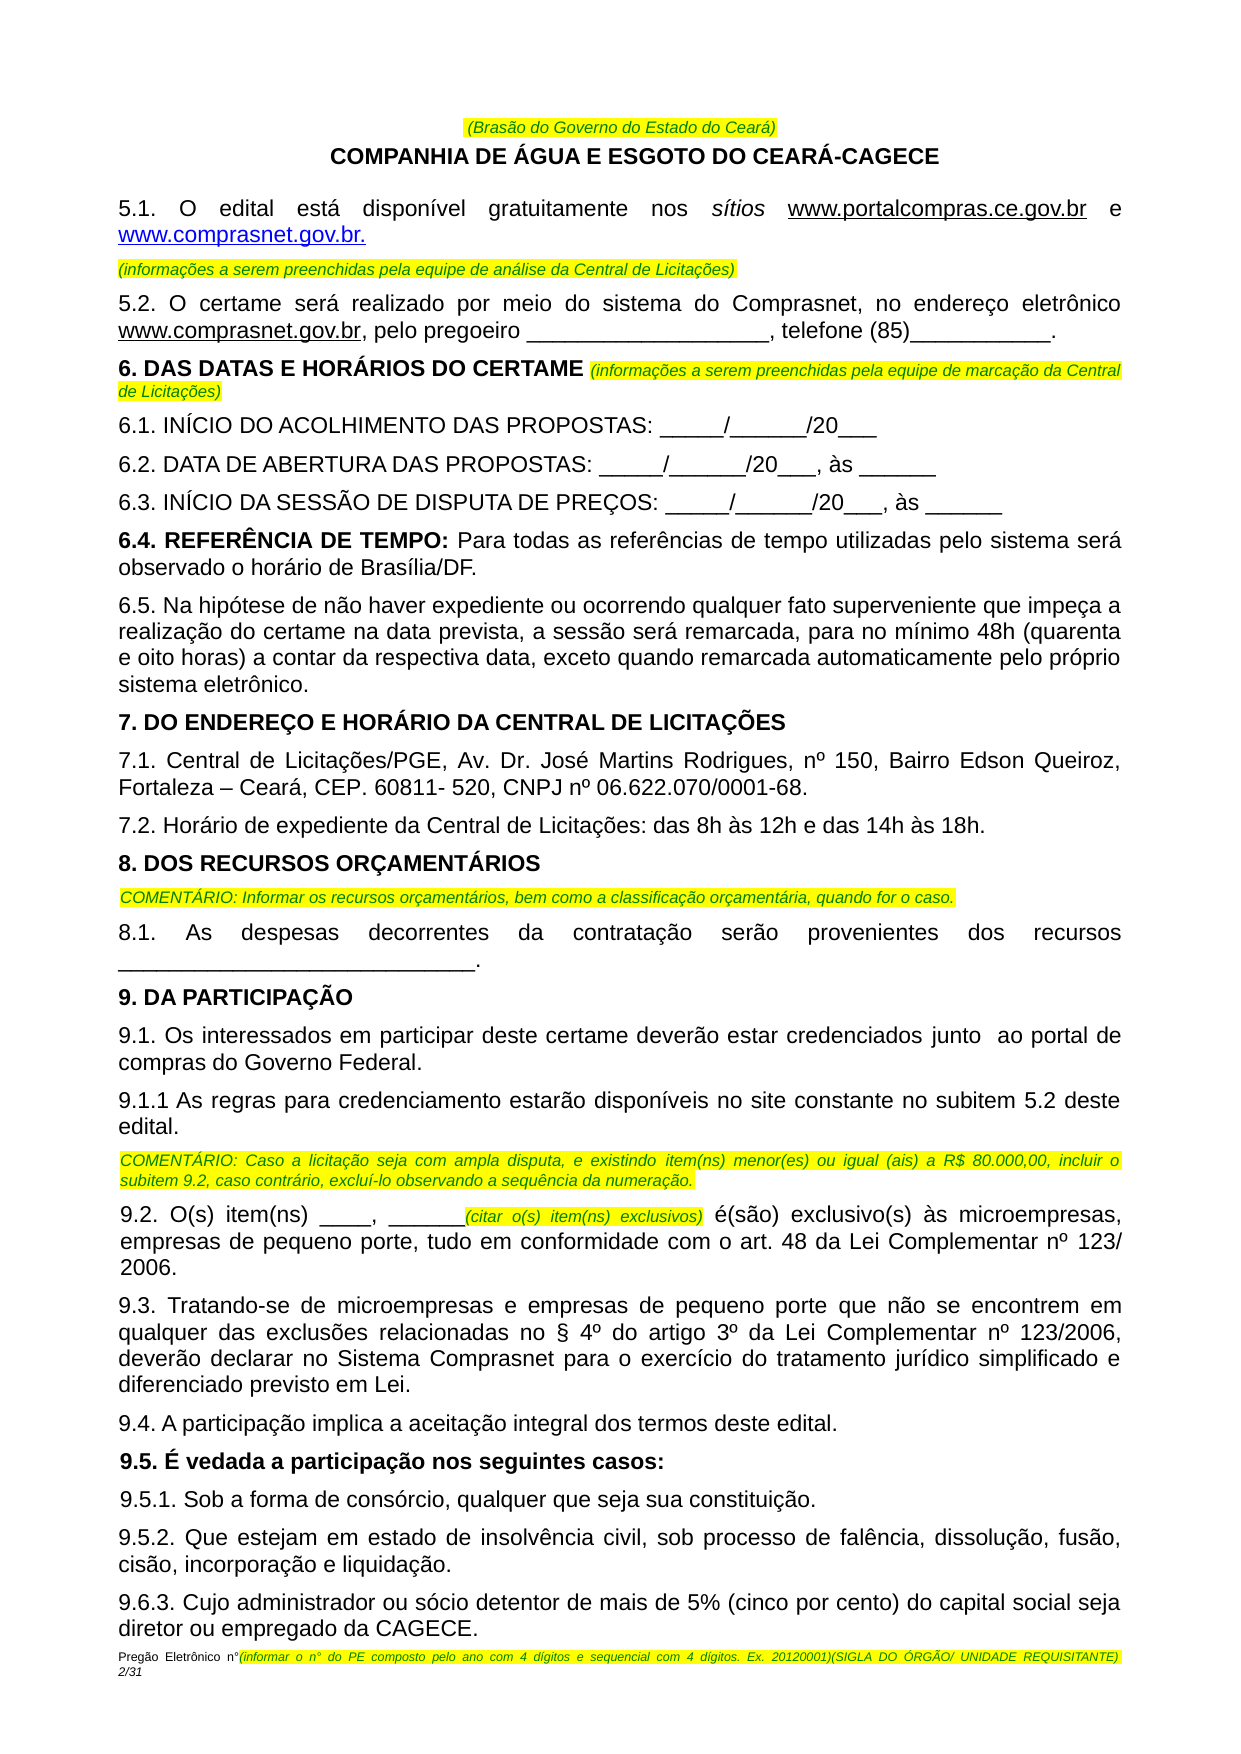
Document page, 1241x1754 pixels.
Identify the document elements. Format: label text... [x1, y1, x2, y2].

text 9.4. A participação implica a aceitação integral dos termos deste edital. [118, 1410, 1122, 1436]
text 6.2. DATA DE ABERTURA DAS PROPOSTAS: _____/______/20___, às ______ [118, 451, 1122, 477]
text COMENTÁRIO: Caso a licitação seja com ampla disputa, e existindo item(ns) menor(es) ou igual (ais) a R$ 80.000,00, incluir o subitem 9.2, caso contrário, excluí-lo observando a sequência da numeração. [120, 1151, 1122, 1189]
text 9.1. Os interessados em participar deste certame deverão estar credenciados junto ao portal de compras do Governo Federal. [118, 1022, 1122, 1075]
text COMENTÁRIO: Informar os recursos orçamentários, bem como a classificação orçamentária, quando for o caso. [120, 888, 1122, 907]
text 8. DOS RECURSOS ORÇAMENTÁRIOS [118, 850, 1122, 876]
text 9.5.2. Que estejam em estado de insolvência civil, sob processo de falência, dissolução, fusão, cisão, incorporação e liquidação. [118, 1524, 1122, 1577]
text 9.6.3. Cujo administrador ou sócio detentor de mais de 5% (cinco por cento) do capital social seja diretor ou empregado da CAGECE. [118, 1589, 1121, 1642]
text 6.4. REFERÊNCIA DE TEMPO: Para todas as referências de tempo utilizadas pelo sistema será observado o horário de Brasília/DF. [118, 527, 1122, 580]
text 5.2. O certame será realizado por meio do sistema do Comprasnet, no endereço eletrônico www.comprasnet.gov.br, pelo pregoeiro ___________________, telefone (85)___________. [118, 290, 1122, 343]
text 7.2. Horário de expediente da Central de Licitações: das 8h às 12h e das 14h às 18h. [118, 812, 1122, 838]
text 6.3. INÍCIO DA SESSÃO DE DISPUTA DE PREÇOS: _____/______/20___, às ______ [118, 489, 1122, 515]
text 9.5.1. Sob a forma de consórcio, qualquer que seja sua constituição. [119, 1486, 1122, 1512]
text 8.1. As despesas decorrentes da contratação serão provenientes dos recursos ____________________________. [118, 919, 1122, 972]
text 6.1. INÍCIO DO ACOLHIMENTO DAS PROPOSTAS: _____/______/20___ [118, 412, 1122, 439]
text 9.1.1 As regras para credenciamento estarão disponíveis no site constante no subitem 5.2 deste edital. [118, 1087, 1122, 1139]
text 9. DA PARTICIPAÇÃO [118, 984, 1122, 1010]
text 6.5. Na hipótese de não haver expediente ou ocorrendo qualquer fato superveniente que impeça a realização do certame na data prevista, a sessão será remarcada, para no mínimo 48h (quarenta e oito horas) a contar da respectiva data, exceto quando remarcada automaticamente pelo próprio sistema eletrônico. [118, 592, 1122, 697]
text 6. DAS DATAS E HORÁRIOS DO CERTAME (informações a serem preenchidas pela equipe de marcação da Central de Licitações) [118, 355, 1122, 401]
text 9.5. É vedada a participação nos seguintes casos: [119, 1448, 1122, 1474]
text (informações a serem preenchidas pela equipe de análise da Central de Licitações) [118, 259, 1122, 278]
text 5.1. O edital está disponível gratuitamente nos sítios www.portalcompras.ce.gov.br e www.comprasnet.gov.br. [118, 195, 1122, 247]
text 7.1. Central de Licitações/PGE, Av. Dr. José Martins Rodrigues, nº 150, Bairro Edson Queiroz, Fortaleza – Ceará, CEP. 60811- 520, CNPJ nº 06.622.070/0001-68. [118, 747, 1122, 800]
text 9.3. Tratando-se de microempresas e empresas de pequeno porte que não se encontrem em qualquer das exclusões relacionadas no § 4º do artigo 3º da Lei Complementar nº 123/2006, deverão declarar no Sistema Comprasnet para o exercício do tratamento jurídico simplificado e diferenciado previsto em Lei. [118, 1292, 1122, 1398]
text 9.2. O(s) item(ns) ____, ______(citar o(s) item(ns) exclusivos) é(são) exclusivo(s) às microempresas, empresas de pequeno porte, tudo em conformidade com o art. 48 da Lei Complementar nº 123/ 2006. [120, 1201, 1122, 1281]
text 7. DO ENDEREÇO E HORÁRIO DA CENTRAL DE LICITAÇÕES [118, 709, 1122, 735]
